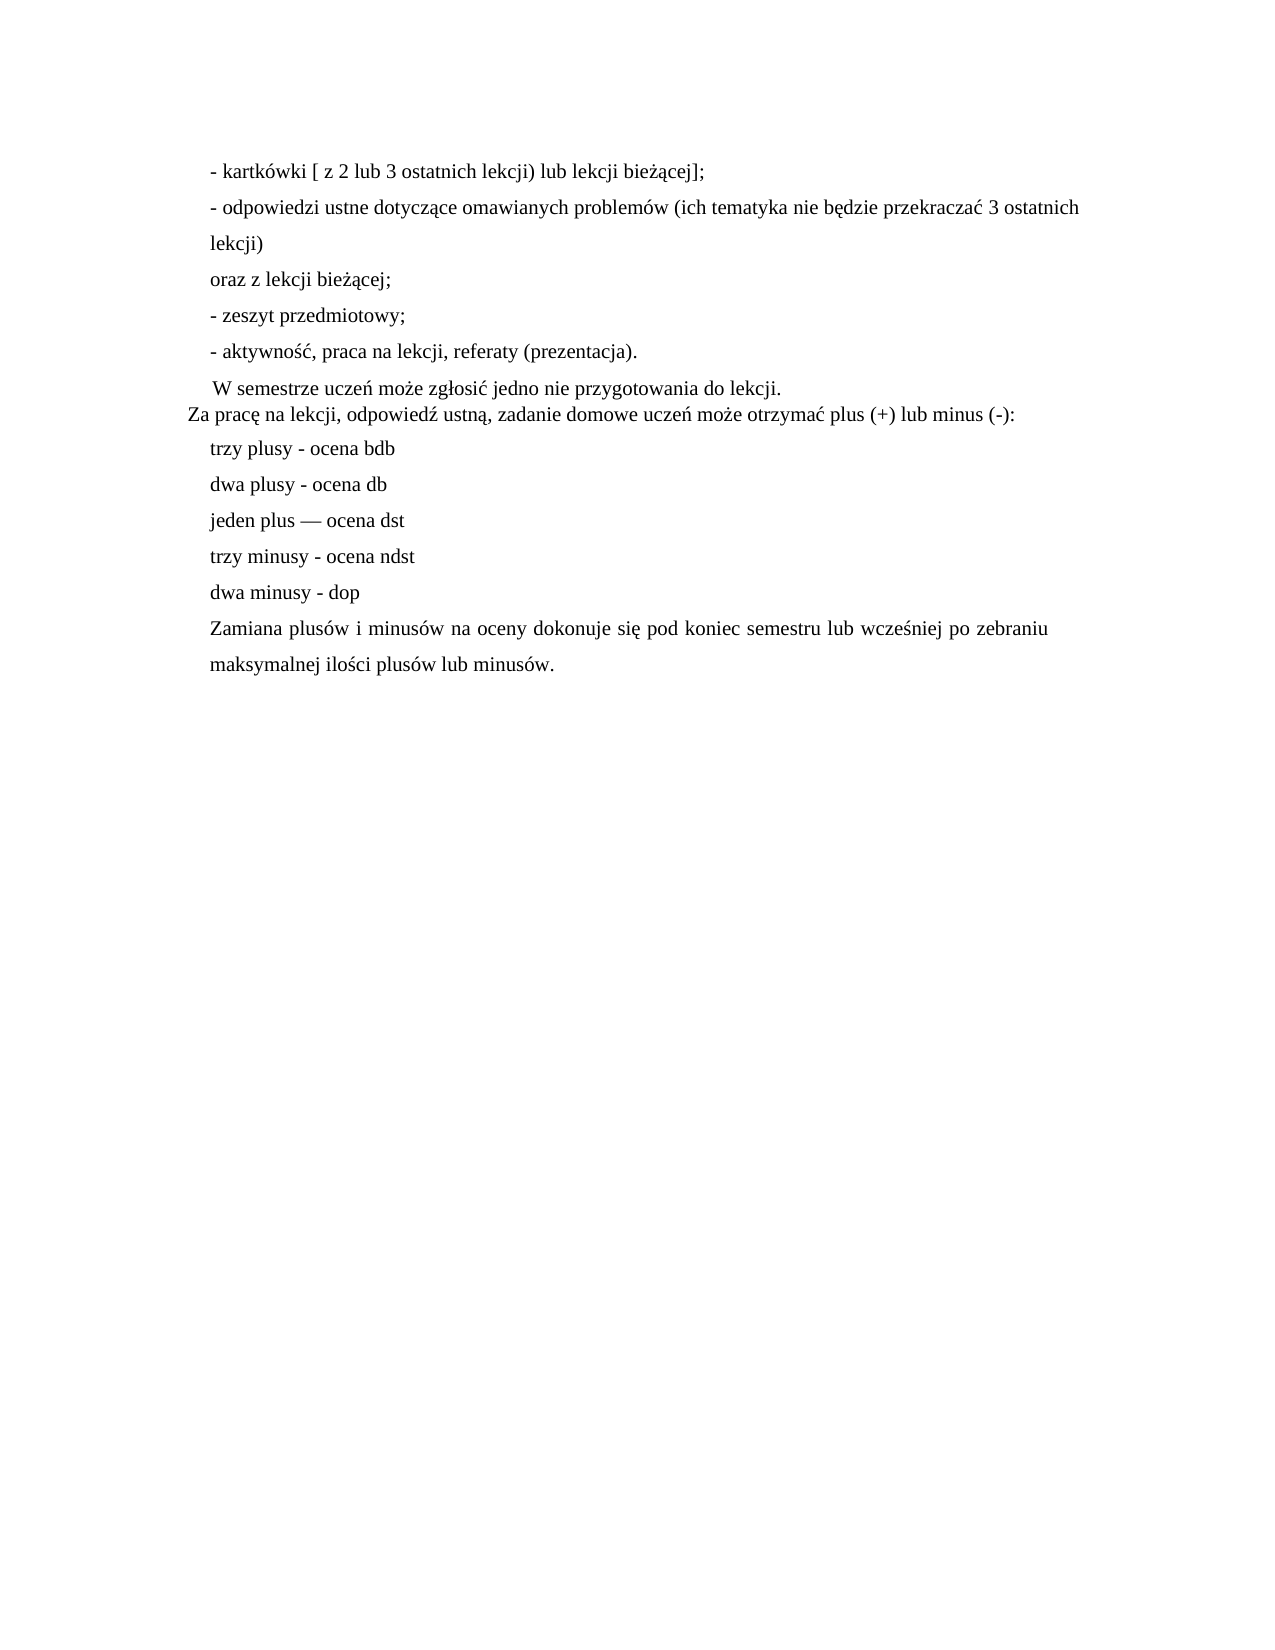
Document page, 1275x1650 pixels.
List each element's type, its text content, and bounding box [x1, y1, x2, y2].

text Za pracę na lekcji, odpowiedź ustną, zadanie domowe uczeń może otrzymać plus (+) lub minus (-): [187, 402, 1087, 426]
text trzy minusy - ocena ndst [199, 534, 1087, 571]
text dwa plusy - ocena db [199, 462, 1087, 498]
text jeden plus — ocena dst [199, 498, 1087, 534]
text W semestrze uczeń może zgłosić jedno nie przygotowania do lekcji. [212, 366, 1087, 402]
text Zamiana plusów i minusów na oceny dokonuje się pod koniec semestru lub wcześniej po zebraniu maksymalnej ilości plusów lub minusów. [209, 607, 1049, 679]
text - kartkówki [ z 2 lub 3 ostatnich lekcji) lub lekcji bieżącej]; [199, 150, 1087, 186]
text - zeszyt przedmiotowy; [199, 294, 1087, 330]
text trzy plusy - ocena bdb [199, 426, 1087, 462]
text - aktywność, praca na lekcji, referaty (prezentacja). [199, 330, 1087, 366]
text dwa minusy - dop [199, 571, 1087, 607]
text - odpowiedzi ustne dotyczące omawianych problemów (ich tematyka nie będzie przekraczać 3 ostatnich lekcji) oraz z lekcji bieżącej; [199, 186, 1087, 294]
